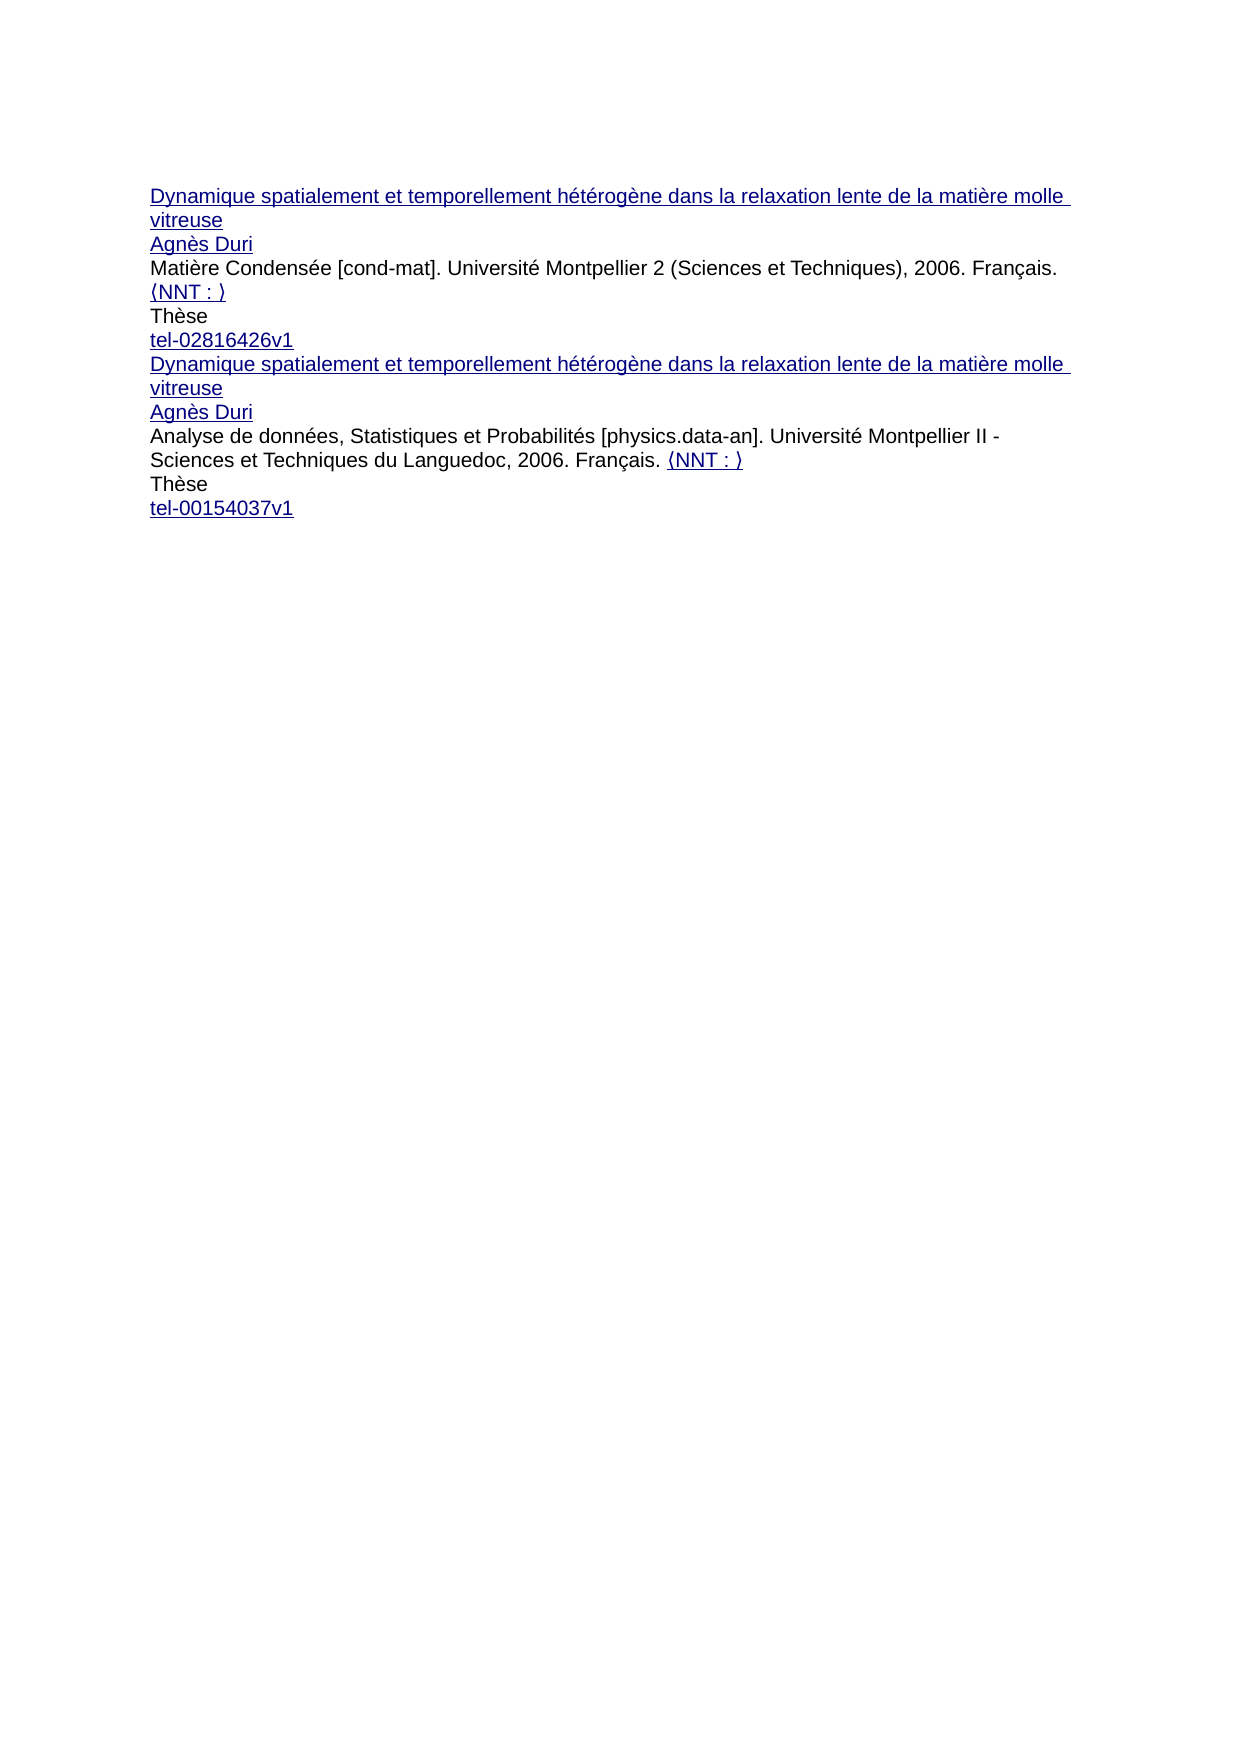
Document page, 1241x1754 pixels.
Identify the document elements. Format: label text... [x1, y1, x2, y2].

table_header Dynamique spatialement et temporellement hétérogène dans la relaxation lente de la matière molle vitreuse Agnès Duri Matière Condensée [cond-mat]. Université Montpellier 2 (Sciences et Techniques), 2006. Français. ⟨NNT : ⟩ Thèse tel-02816426v1 [150, 184, 1090, 352]
table_cell Dynamique spatialement et temporellement hétérogène dans la relaxation lente de la matière molle vitreuse Agnès Duri Analyse de données, Statistiques et Probabilités [physics.data-an]. Université Montpellier II - Sciences et Techniques du Languedoc, 2006. Français. ⟨NNT : ⟩ Thèse tel-00154037v1 [150, 352, 1090, 520]
